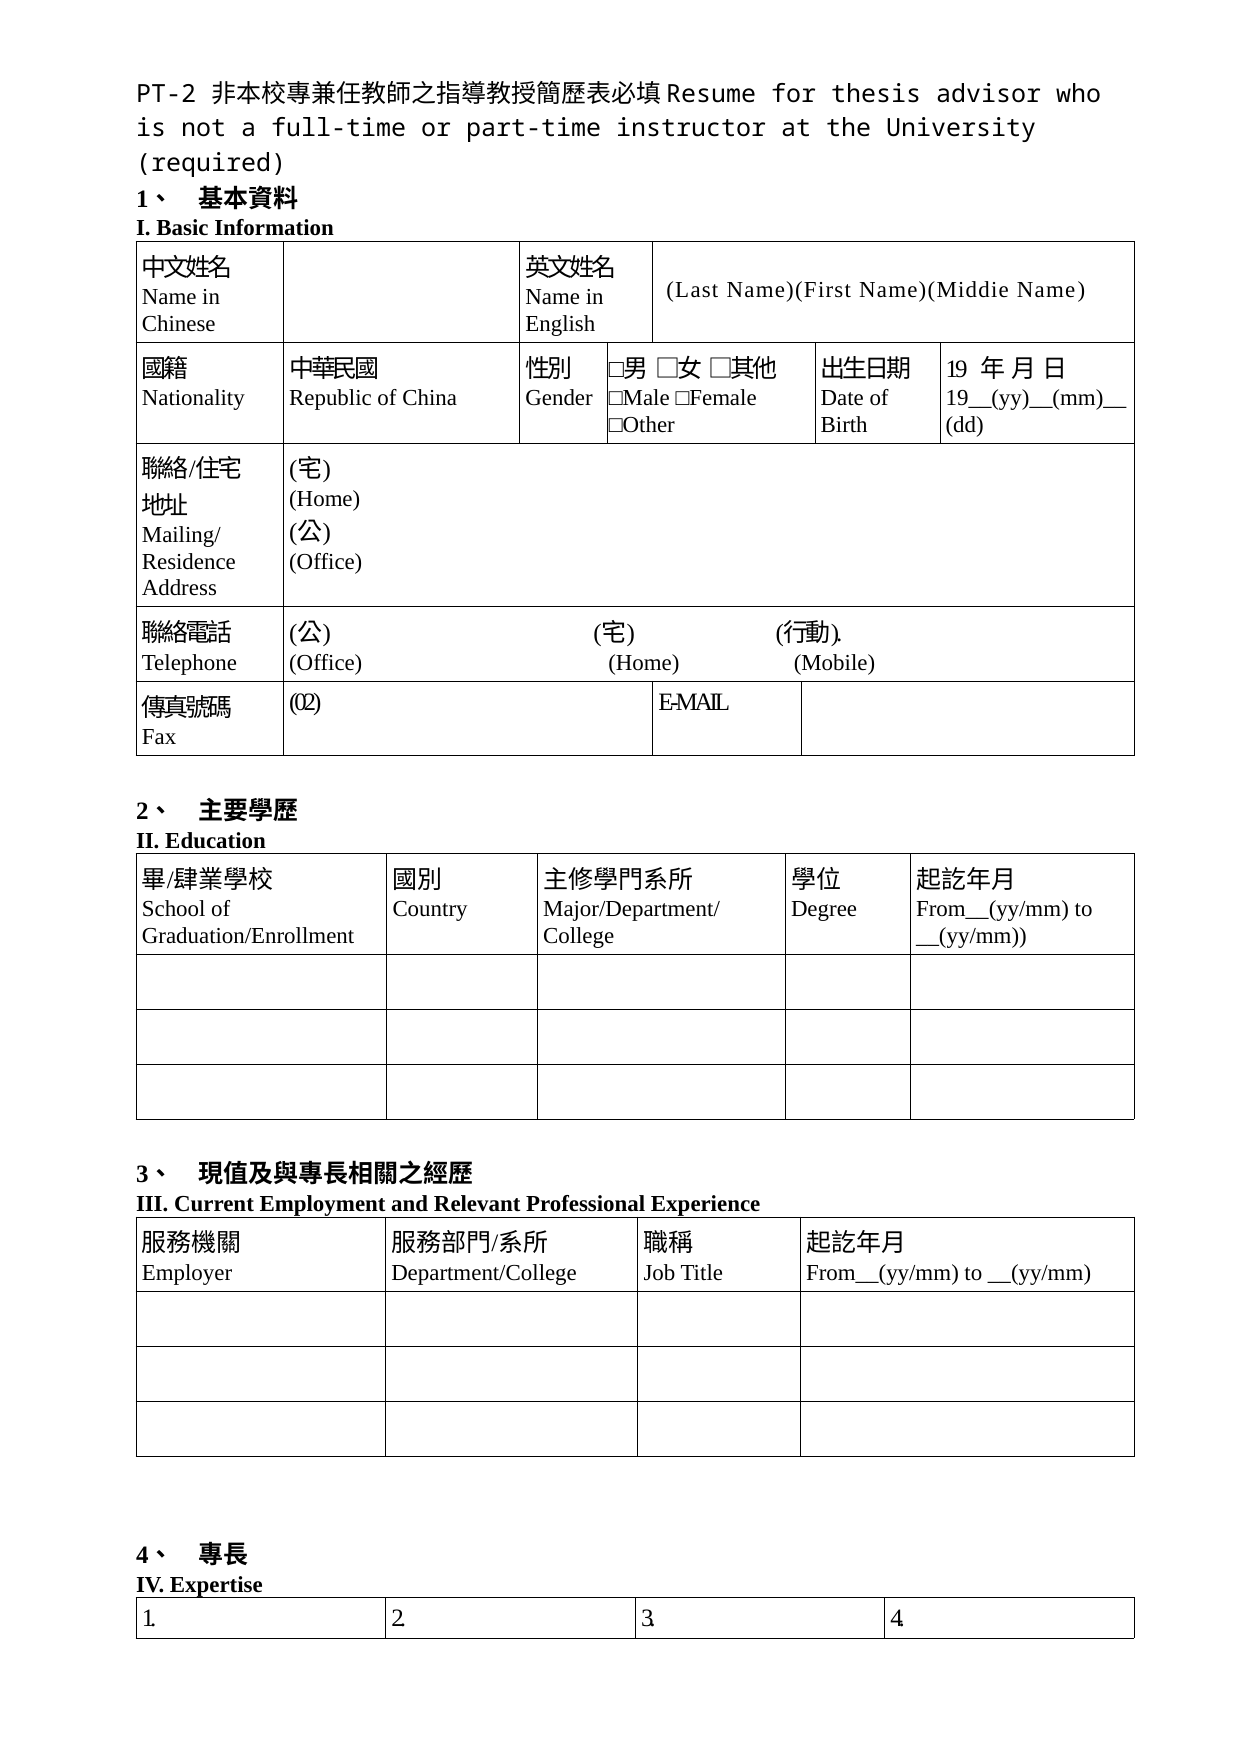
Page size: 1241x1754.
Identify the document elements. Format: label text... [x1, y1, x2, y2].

table_cell [386, 1292, 637, 1346]
table_cell [137, 955, 386, 1009]
table_cell [538, 1010, 785, 1064]
table_header [636, 1598, 884, 1638]
list 專長 [136, 1534, 1134, 1571]
text III. Current Employment and Relevant Professional Experience [136, 1190, 1134, 1217]
table_header 職稱 Job Title [638, 1218, 800, 1291]
table_cell [387, 1065, 537, 1119]
table_header (Last Name)(First Name)(Middie Name) [653, 242, 1134, 342]
table_header 國別 Country [387, 854, 537, 954]
table_cell [386, 1402, 637, 1456]
table_cell 19 年 月 日 19__(yy)__(mm)__(dd) [941, 343, 1134, 443]
list 主要學歷 [136, 790, 1134, 827]
table_header [137, 1598, 385, 1638]
table_cell (公) (宅) (行動). (Office) (Home) (Mobile) [284, 607, 1134, 681]
table_header 英文姓名 Name in English [520, 242, 652, 342]
table_cell [786, 955, 910, 1009]
table_cell [801, 1402, 1134, 1456]
table_cell [137, 1292, 385, 1346]
list 基本資料 [136, 178, 1134, 214]
table_cell 聯絡/住宅 地址 Mailing/Residence Address [137, 444, 283, 606]
table_cell [802, 682, 1134, 755]
table_header [885, 1598, 1134, 1638]
table_cell (宅) (Home) (公) (Office) [284, 444, 1134, 606]
table_cell 傳真號碼 Fax [137, 682, 283, 755]
table_cell [538, 955, 785, 1009]
table_header [284, 242, 519, 342]
table_cell [786, 1065, 910, 1119]
table_cell [911, 1065, 1134, 1119]
table_header 中文姓名 Name in Chinese [137, 242, 283, 342]
table_cell [137, 1065, 386, 1119]
table_header 起訖年月 From__(yy/mm) to __(yy/mm) [801, 1218, 1134, 1291]
table_cell [137, 1402, 385, 1456]
table_header [386, 1598, 635, 1638]
table_header 服務機關 Employer [137, 1218, 385, 1291]
table_cell [786, 1010, 910, 1064]
text I. Basic Information [136, 214, 1134, 241]
table_cell [638, 1347, 800, 1401]
table_header 起訖年月 From__(yy/mm) to __(yy/mm)) [911, 854, 1134, 954]
table_cell (02) [284, 682, 652, 755]
table_cell [638, 1292, 800, 1346]
table_cell 聯絡電話 Telephone [137, 607, 283, 681]
text IV. Expertise [136, 1571, 1134, 1597]
list 現值及與專長相關之經歷 [136, 1154, 1134, 1190]
table_cell [387, 1010, 537, 1064]
table_cell 國籍 Nationality [137, 343, 283, 443]
table_cell 出生日期 Date of Birth [816, 343, 940, 443]
text II. Education [136, 827, 1134, 853]
table_cell [387, 955, 537, 1009]
table_cell □男 □女 □其他 □Male □Female □Other [608, 343, 815, 443]
table_cell E-MAIL [653, 682, 801, 755]
table_cell [137, 1347, 385, 1401]
table_header 學位 Degree [786, 854, 910, 954]
table_header 服務部門/系所 Department/College [386, 1218, 637, 1291]
table_cell [137, 1010, 386, 1064]
table_header 主修學門系所 Major/Department/College [538, 854, 785, 954]
table_cell 中華民國 Republic of China [284, 343, 519, 443]
table_cell 性別 Gender [520, 343, 607, 443]
table_cell [911, 955, 1134, 1009]
table_cell [801, 1347, 1134, 1401]
table_cell [801, 1292, 1134, 1346]
table_cell [911, 1010, 1134, 1064]
table_cell [638, 1402, 800, 1456]
table_cell [386, 1347, 637, 1401]
table_cell [538, 1065, 785, 1119]
table_header 畢/肆業學校 School of Graduation/Enrollment [137, 854, 386, 954]
